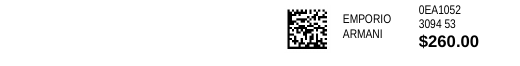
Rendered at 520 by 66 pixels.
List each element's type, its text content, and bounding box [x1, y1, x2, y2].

table_cell 0EA1052 3094 53 $260.00 [408, 0, 520, 53]
picture [283, 5, 331, 53]
table_cell [278, 0, 337, 53]
table_cell EMPORIO ARMANI [337, 0, 407, 53]
